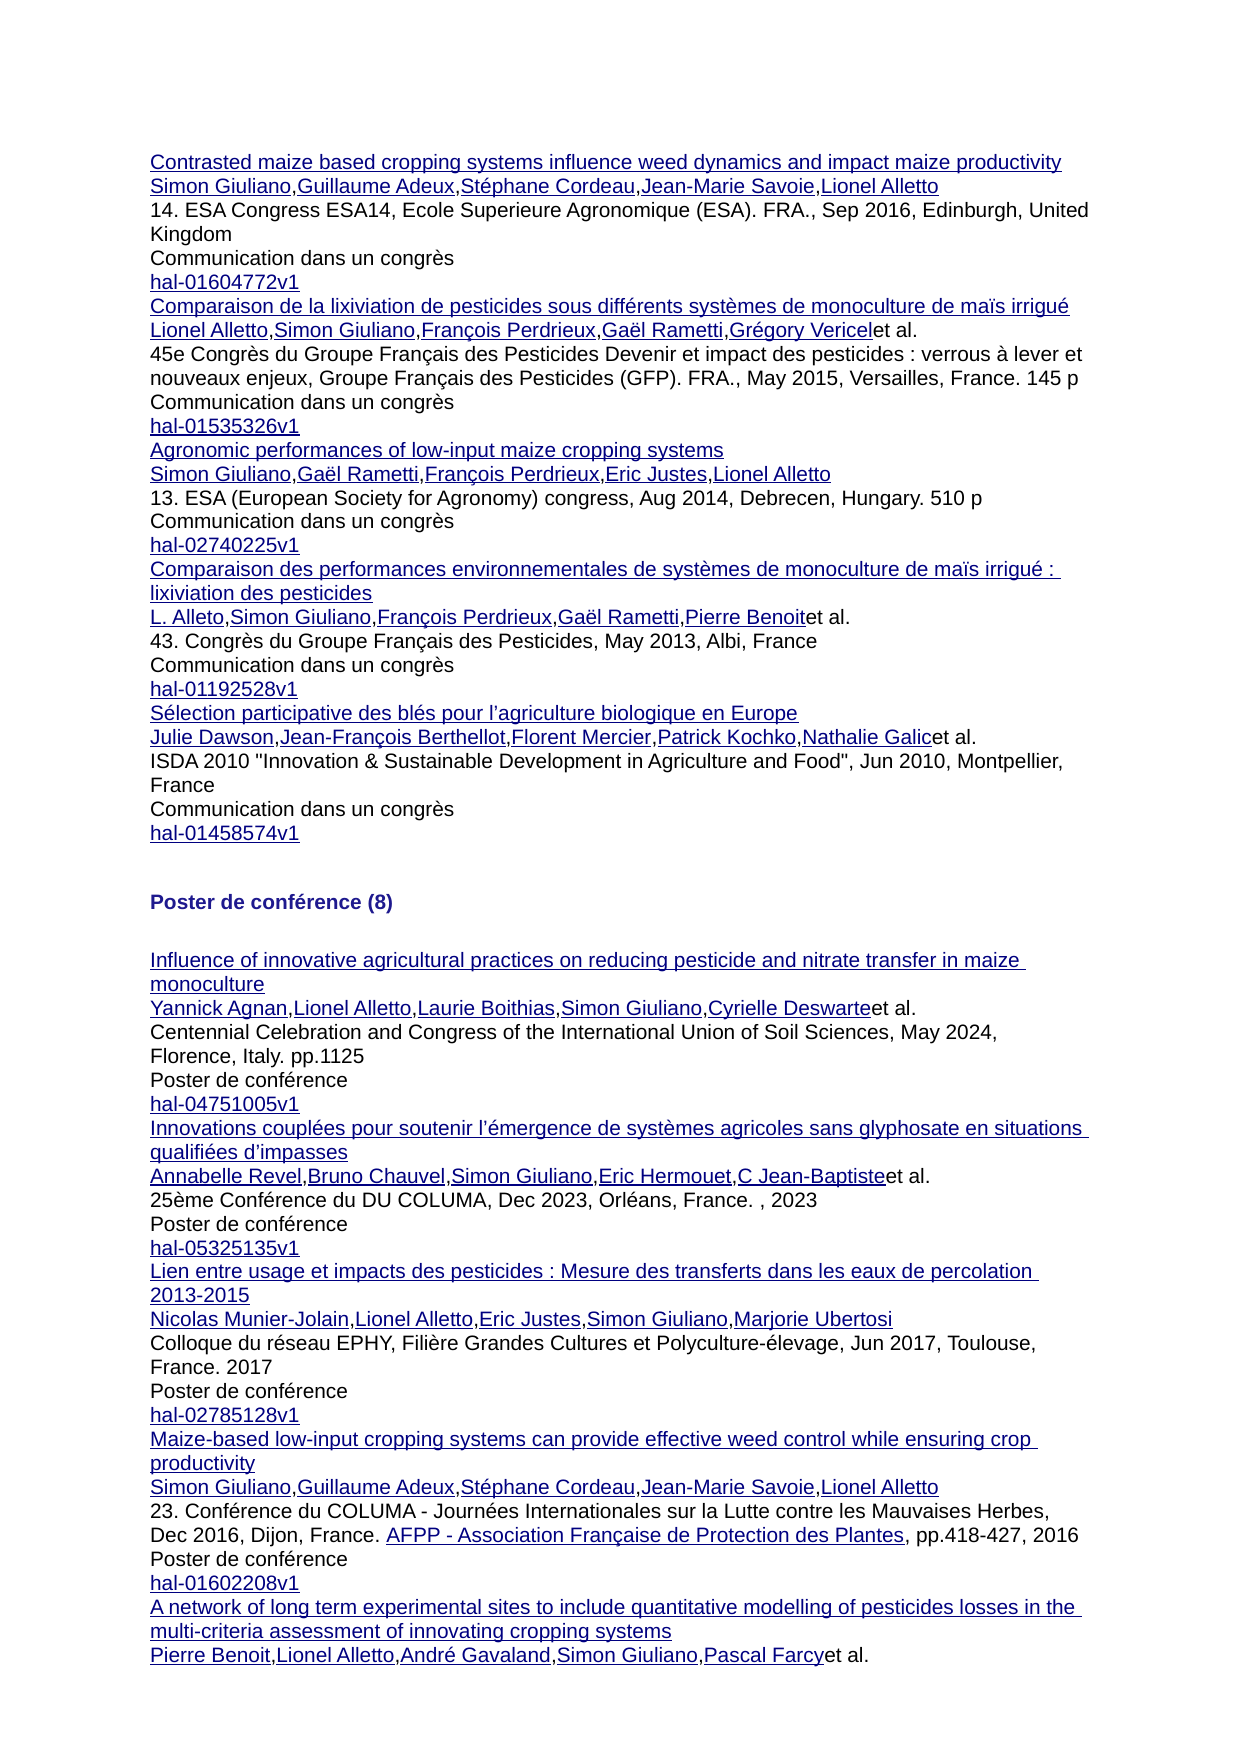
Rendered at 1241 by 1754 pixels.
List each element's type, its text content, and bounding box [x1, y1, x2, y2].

subtitle Poster de conférence (8) [150, 889, 1090, 913]
table_cell Lien entre usage et impacts des pesticides : Mesure des transferts dans les eaux de percolation 2013-2015 Nicolas Munier-Jolain,Lionel Alletto,Eric Justes,Simon Giuliano,Marjorie Ubertosi Colloque du réseau EPHY, Filière Grandes Cultures et Polyculture-élevage, Jun 2017, Toulouse, France. 2017 Poster de conférence hal-02785128v1 [150, 1259, 1090, 1427]
table_cell Sélection participative des blés pour l’agriculture biologique en Europe Julie Dawson,Jean-François Berthellot,Florent Mercier,Patrick Kochko,Nathalie Galicet al. ISDA 2010 "Innovation & Sustainable Development in Agriculture and Food", Jun 2010, Montpellier, France Communication dans un congrès hal-01458574v1 [150, 701, 1090, 845]
table_cell Contrasted maize based cropping systems influence weed dynamics and impact maize productivity Simon Giuliano,Guillaume Adeux,Stéphane Cordeau,Jean-Marie Savoie,Lionel Alletto 14. ESA Congress ESA14, Ecole Superieure Agronomique (ESA). FRA., Sep 2016, Edinburgh, United Kingdom Communication dans un congrès hal-01604772v1 [150, 150, 1090, 294]
table_cell Agronomic performances of low-input maize cropping systems Simon Giuliano,Gaël Rametti,François Perdrieux,Eric Justes,Lionel Alletto 13. ESA (European Society for Agronomy) congress, Aug 2014, Debrecen, Hungary. 510 p Communication dans un congrès hal-02740225v1 [150, 438, 1090, 557]
table_cell Comparaison des performances environnementales de systèmes de monoculture de maïs irrigué : lixiviation des pesticides L. Alleto,Simon Giuliano,François Perdrieux,Gaël Rametti,Pierre Benoitet al. 43. Congrès du Groupe Français des Pesticides, May 2013, Albi, France Communication dans un congrès hal-01192528v1 [150, 557, 1090, 701]
table_cell Maize-based low-input cropping systems can provide effective weed control while ensuring crop productivity Simon Giuliano,Guillaume Adeux,Stéphane Cordeau,Jean-Marie Savoie,Lionel Alletto 23. Conférence du COLUMA - Journées Internationales sur la Lutte contre les Mauvaises Herbes, Dec 2016, Dijon, France. AFPP - Association Française de Protection des Plantes, pp.418-427, 2016 Poster de conférence hal-01602208v1 [150, 1427, 1090, 1595]
table_header Influence of innovative agricultural practices on reducing pesticide and nitrate transfer in maize monoculture Yannick Agnan,Lionel Alletto,Laurie Boithias,Simon Giuliano,Cyrielle Deswarteet al. Centennial Celebration and Congress of the International Union of Soil Sciences, May 2024, Florence, Italy. pp.1125 Poster de conférence hal-04751005v1 [150, 948, 1090, 1116]
table_cell Comparaison de la lixiviation de pesticides sous différents systèmes de monoculture de maïs irrigué Lionel Alletto,Simon Giuliano,François Perdrieux,Gaël Rametti,Grégory Vericelet al. 45e Congrès du Groupe Français des Pesticides Devenir et impact des pesticides : verrous à lever et nouveaux enjeux, Groupe Français des Pesticides (GFP). FRA., May 2015, Versailles, France. 145 p Communication dans un congrès hal-01535326v1 [150, 294, 1090, 437]
table_cell Innovations couplées pour soutenir l’émergence de systèmes agricoles sans glyphosate en situations qualifiées d’impasses Annabelle Revel,Bruno Chauvel,Simon Giuliano,Eric Hermouet,C Jean-Baptisteet al. 25ème Conférence du DU COLUMA, Dec 2023, Orléans, France. , 2023 Poster de conférence hal-05325135v1 [150, 1116, 1090, 1259]
table_cell A network of long term experimental sites to include quantitative modelling of pesticides losses in the multi-criteria assessment of innovating cropping systems Pierre Benoit,Lionel Alletto,André Gavaland,Simon Giuliano,Pascal Farcyet al. [150, 1595, 1090, 1667]
